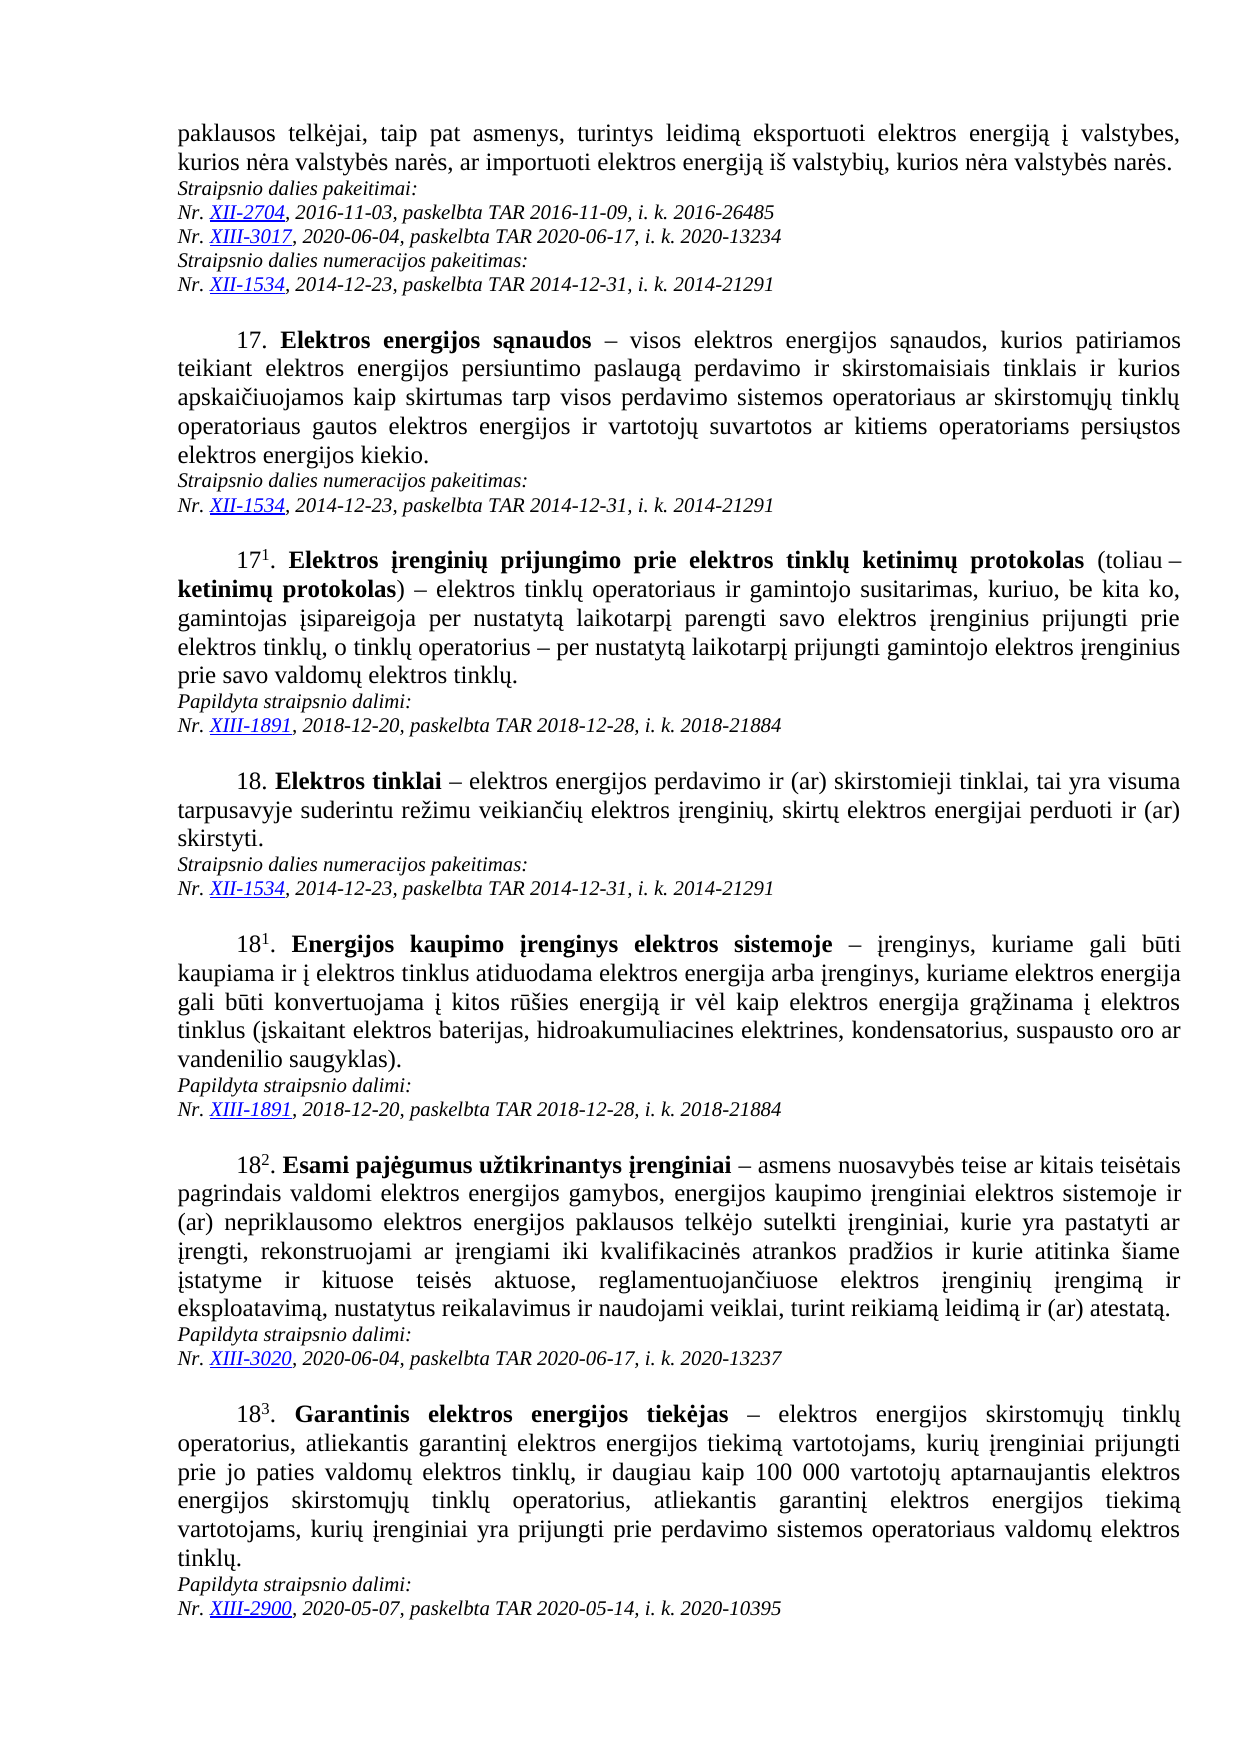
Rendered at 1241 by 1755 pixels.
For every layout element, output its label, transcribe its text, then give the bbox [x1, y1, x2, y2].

text Papildyta straipsnio dalimi: [177, 1073, 1181, 1097]
text Papildyta straipsnio dalimi: [177, 1322, 1181, 1346]
text 18. Elektros tinklai – elektros energijos perdavimo ir (ar) skirstomieji tinklai, tai yra visuma tarpusavyje suderintu režimu veikiančių elektros įrenginių, skirtų elektros energijai perduoti ir (ar) skirstyti. [177, 766, 1181, 852]
text Straipsnio dalies numeracijos pakeitimas: [177, 468, 1181, 492]
text paklausos telkėjai, taip pat asmenys, turintys leidimą eksportuoti elektros energiją į valstybes, kurios nėra valstybės narės, ar importuoti elektros energiją iš valstybių, kurios nėra valstybės narės. [177, 118, 1181, 176]
text Papildyta straipsnio dalimi: [177, 689, 1181, 713]
text Nr. XII-1534, 2014-12-23, paskelbta TAR 2014-12-31, i. k. 2014-21291 [177, 492, 1181, 517]
text Nr. XIII-2900, 2020-05-07, paskelbta TAR 2020-05-14, i. k. 2020-10395 [177, 1596, 1181, 1620]
text Straipsnio dalies numeracijos pakeitimas: [177, 248, 1181, 272]
text Straipsnio dalies pakeitimai: [177, 176, 1181, 200]
text 181. Energijos kaupimo įrenginys elektros sistemoje – įrenginys, kuriame gali būti kaupiama ir į elektros tinklus atiduodama elektros energija arba įrenginys, kuriame elektros energija gali būti konvertuojama į kitos rūšies energiją ir vėl kaip elektros energija grąžinama į elektros tinklus (įskaitant elektros baterijas, hidroakumuliacines elektrines, kondensatorius, suspausto oro ar vandenilio saugyklas). [177, 929, 1181, 1073]
text Straipsnio dalies numeracijos pakeitimas: [177, 852, 1181, 876]
text Nr. XII-1534, 2014-12-23, paskelbta TAR 2014-12-31, i. k. 2014-21291 [177, 876, 1181, 900]
text Nr. XIII-3017, 2020-06-04, paskelbta TAR 2020-06-17, i. k. 2020-13234 [177, 224, 1181, 248]
text 183. Garantinis elektros energijos tiekėjas – elektros energijos skirstomųjų tinklų operatorius, atliekantis garantinį elektros energijos tiekimą vartotojams, kurių įrenginiai prijungti prie jo paties valdomų elektros tinklų, ir daugiau kaip 100 000 vartotojų aptarnaujantis elektros energijos skirstomųjų tinklų operatorius, atliekantis garantinį elektros energijos tiekimą vartotojams, kurių įrenginiai yra prijungti prie perdavimo sistemos operatoriaus valdomų elektros tinklų. [177, 1399, 1181, 1572]
text Nr. XIII-3020, 2020-06-04, paskelbta TAR 2020-06-17, i. k. 2020-13237 [177, 1346, 1181, 1370]
text 171. Elektros įrenginių prijungimo prie elektros tinklų ketinimų protokolas (toliau – ketinimų protokolas) – elektros tinklų operatoriaus ir gamintojo susitarimas, kuriuo, be kita ko, gamintojas įsipareigoja per nustatytą laikotarpį parengti savo elektros įrenginius prijungti prie elektros tinklų, o tinklų operatorius – per nustatytą laikotarpį prijungti gamintojo elektros įrenginius prie savo valdomų elektros tinklų. [177, 545, 1181, 689]
text Nr. XII-2704, 2016-11-03, paskelbta TAR 2016-11-09, i. k. 2016-26485 [177, 200, 1181, 224]
text Nr. XII-1534, 2014-12-23, paskelbta TAR 2014-12-31, i. k. 2014-21291 [177, 272, 1181, 296]
text Nr. XIII-1891, 2018-12-20, paskelbta TAR 2018-12-28, i. k. 2018-21884 [177, 1097, 1181, 1121]
text Papildyta straipsnio dalimi: [177, 1572, 1181, 1596]
text 182. Esami pajėgumus užtikrinantys įrenginiai – asmens nuosavybės teise ar kitais teisėtais pagrindais valdomi elektros energijos gamybos, energijos kaupimo įrenginiai elektros sistemoje ir (ar) nepriklausomo elektros energijos paklausos telkėjo sutelkti įrenginiai, kurie yra pastatyti ar įrengti, rekonstruojami ar įrengiami iki kvalifikacinės atrankos pradžios ir kurie atitinka šiame įstatyme ir kituose teisės aktuose, reglamentuojančiuose elektros įrenginių įrengimą ir eksploatavimą, nustatytus reikalavimus ir naudojami veiklai, turint reikiamą leidimą ir (ar) atestatą. [177, 1150, 1181, 1322]
text 17. Elektros energijos sąnaudos – visos elektros energijos sąnaudos, kurios patiriamos teikiant elektros energijos persiuntimo paslaugą perdavimo ir skirstomaisiais tinklais ir kurios apskaičiuojamos kaip skirtumas tarp visos perdavimo sistemos operatoriaus ar skirstomųjų tinklų operatoriaus gautos elektros energijos ir vartotojų suvartotos ar kitiems operatoriams persiųstos elektros energijos kiekio. [177, 325, 1181, 468]
text Nr. XIII-1891, 2018-12-20, paskelbta TAR 2018-12-28, i. k. 2018-21884 [177, 713, 1181, 737]
